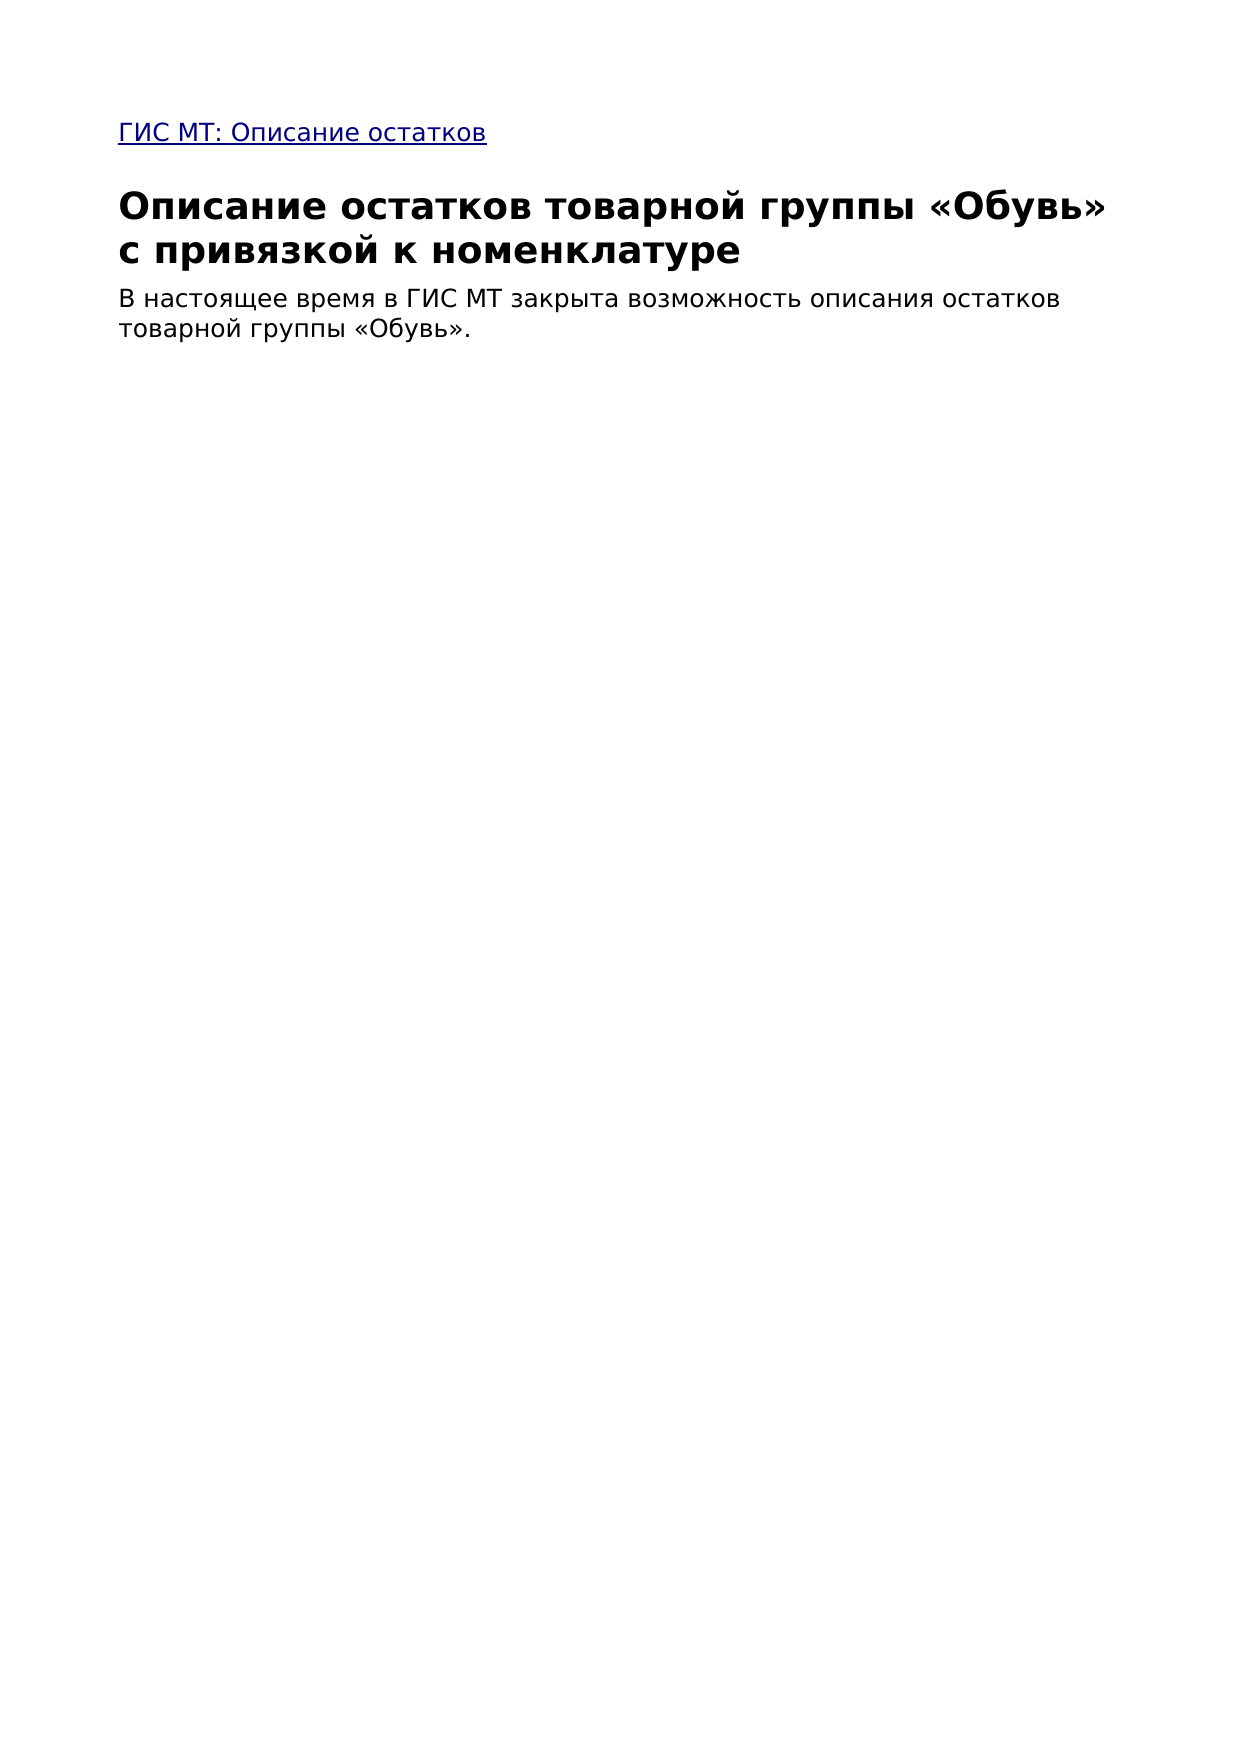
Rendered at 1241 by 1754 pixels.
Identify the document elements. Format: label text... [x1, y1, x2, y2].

subtitle Описание остатков товарной группы «Обувь» с привязкой к номенклатуре [118, 185, 1122, 272]
text ГИС МТ: Описание остатков [118, 118, 1122, 147]
text В настоящее время в ГИС МТ закрыта возможность описания остатков товарной группы «Обувь». [118, 284, 1122, 343]
